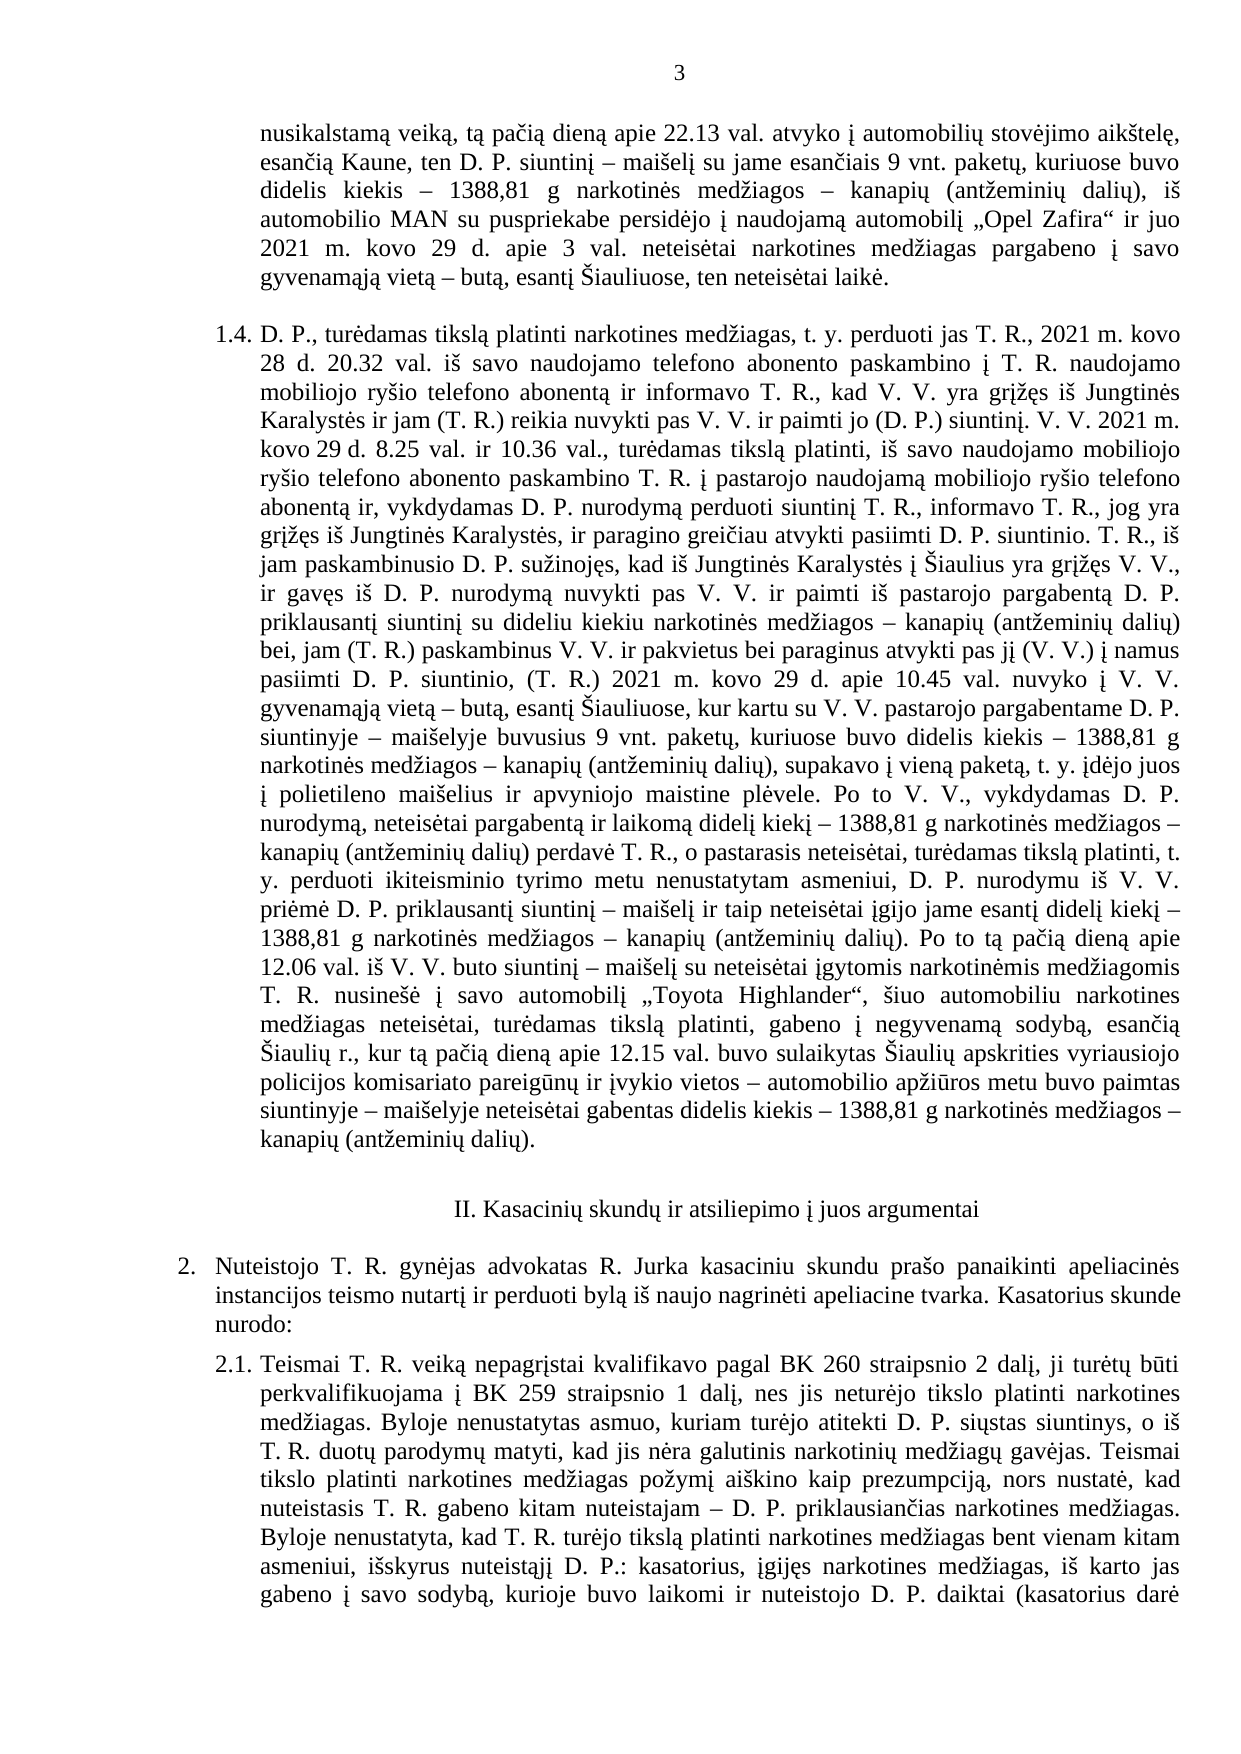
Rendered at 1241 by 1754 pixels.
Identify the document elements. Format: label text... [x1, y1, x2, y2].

text 2.1. Teismai T. R. veiką nepagrįstai kvalifikavo pagal BK 260 straipsnio 2 dalį, ji turėtų būti perkvalifikuojama į BK 259 straipsnio 1 dalį, nes jis neturėjo tikslo platinti narkotines medžiagas. Byloje nenustatytas asmuo, kuriam turėjo atitekti D. P. siųstas siuntinys, o iš T. R. duotų parodymų matyti, kad jis nėra galutinis narkotinių medžiagų gavėjas. Teismai tikslo platinti narkotines medžiagas požymį aiškino kaip prezumpciją, nors nustatė, kad nuteistasis T. R. gabeno kitam nuteistajam – D. P. priklausiančias narkotines medžiagas. Byloje nenustatyta, kad T. R. turėjo tikslą platinti narkotines medžiagas bent vienam kitam asmeniui, išskyrus nuteistąjį D. P.: kasatorius, įgijęs narkotines medžiagas, iš karto jas gabeno į savo sodybą, kurioje buvo laikomi ir nuteistojo D. P. daiktai (kasatorius darė [215, 1349, 1181, 1608]
text II. Kasacinių skundų ir atsiliepimo į juos argumentai [177, 1194, 1181, 1223]
text nusikalstamą veiką, tą pačią dieną apie 22.13 val. atvyko į automobilių stovėjimo aikštelę, esančią Kaune, ten D. P. siuntinį – maišelį su jame esančiais 9 vnt. paketų, kuriuose buvo didelis kiekis – 1388,81 g narkotinės medžiagos – kanapių (antžeminių dalių), iš automobilio MAN su puspriekabe persidėjo į naudojamą automobilį „Opel Zafira“ ir juo 2021 m. kovo 29 d. apie 3 val. neteisėtai narkotines medžiagas pargabeno į savo gyvenamąją vietą – butą, esantį Šiauliuose, ten neteisėtai laikė. [215, 118, 1181, 291]
text 2. Nuteistojo T. R. gynėjas advokatas R. Jurka kasaciniu skundu prašo panaikinti apeliacinės instancijos teismo nutartį ir perduoti bylą iš naujo nagrinėti apeliacine tvarka. Kasatorius skunde nurodo: [177, 1251, 1181, 1338]
text 1.4. D. P., turėdamas tikslą platinti narkotines medžiagas, t. y. perduoti jas T. R., 2021 m. kovo 28 d. 20.32 val. iš savo naudojamo telefono abonento paskambino į T. R. naudojamo mobiliojo ryšio telefono abonentą ir informavo T. R., kad V. V. yra grįžęs iš Jungtinės Karalystės ir jam (T. R.) reikia nuvykti pas V. V. ir paimti jo (D. P.) siuntinį. V. V. 2021 m. kovo 29 d. 8.25 val. ir 10.36 val., turėdamas tikslą platinti, iš savo naudojamo mobiliojo ryšio telefono abonento paskambino T. R. į pastarojo naudojamą mobiliojo ryšio telefono abonentą ir, vykdydamas D. P. nurodymą perduoti siuntinį T. R., informavo T. R., jog yra grįžęs iš Jungtinės Karalystės, ir paragino greičiau atvykti pasiimti D. P. siuntinio. T. R., iš jam paskambinusio D. P. sužinojęs, kad iš Jungtinės Karalystės į Šiaulius yra grįžęs V. V., ir gavęs iš D. P. nurodymą nuvykti pas V. V. ir paimti iš pastarojo pargabentą D. P. priklausantį siuntinį su dideliu kiekiu narkotinės medžiagos – kanapių (antžeminių dalių) bei, jam (T. R.) paskambinus V. V. ir pakvietus bei paraginus atvykti pas jį (V. V.) į namus pasiimti D. P. siuntinio, (T. R.) 2021 m. kovo 29 d. apie 10.45 val. nuvyko į V. V. gyvenamąją vietą – butą, esantį Šiauliuose, kur kartu su V. V. pastarojo pargabentame D. P. siuntinyje – maišelyje buvusius 9 vnt. paketų, kuriuose buvo didelis kiekis – 1388,81 g narkotinės medžiagos – kanapių (antžeminių dalių), supakavo į vieną paketą, t. y. įdėjo juos į polietileno maišelius ir apvyniojo maistine plėvele. Po to V. V., vykdydamas D. P. nurodymą, neteisėtai pargabentą ir laikomą didelį kiekį – 1388,81 g narkotinės medžiagos – kanapių (antžeminių dalių) perdavė T. R., o pastarasis neteisėtai, turėdamas tikslą platinti, t. y. perduoti ikiteisminio tyrimo metu nenustatytam asmeniui, D. P. nurodymu iš V. V. priėmė D. P. priklausantį siuntinį – maišelį ir taip neteisėtai įgijo jame esantį didelį kiekį – 1388,81 g narkotinės medžiagos – kanapių (antžeminių dalių). Po to tą pačią dieną apie 12.06 val. iš V. V. buto siuntinį – maišelį su neteisėtai įgytomis narkotinėmis medžiagomis T. R. nusinešė į savo automobilį „Toyota Highlander“, šiuo automobiliu narkotines medžiagas neteisėtai, turėdamas tikslą platinti, gabeno į negyvenamą sodybą, esančią Šiaulių r., kur tą pačią dieną apie 12.15 val. buvo sulaikytas Šiaulių apskrities vyriausiojo policijos komisariato pareigūnų ir įvykio vietos – automobilio apžiūros metu buvo paimtas siuntinyje – maišelyje neteisėtai gabentas didelis kiekis – 1388,81 g narkotinės medžiagos – kanapių (antžeminių dalių). [215, 319, 1181, 1153]
